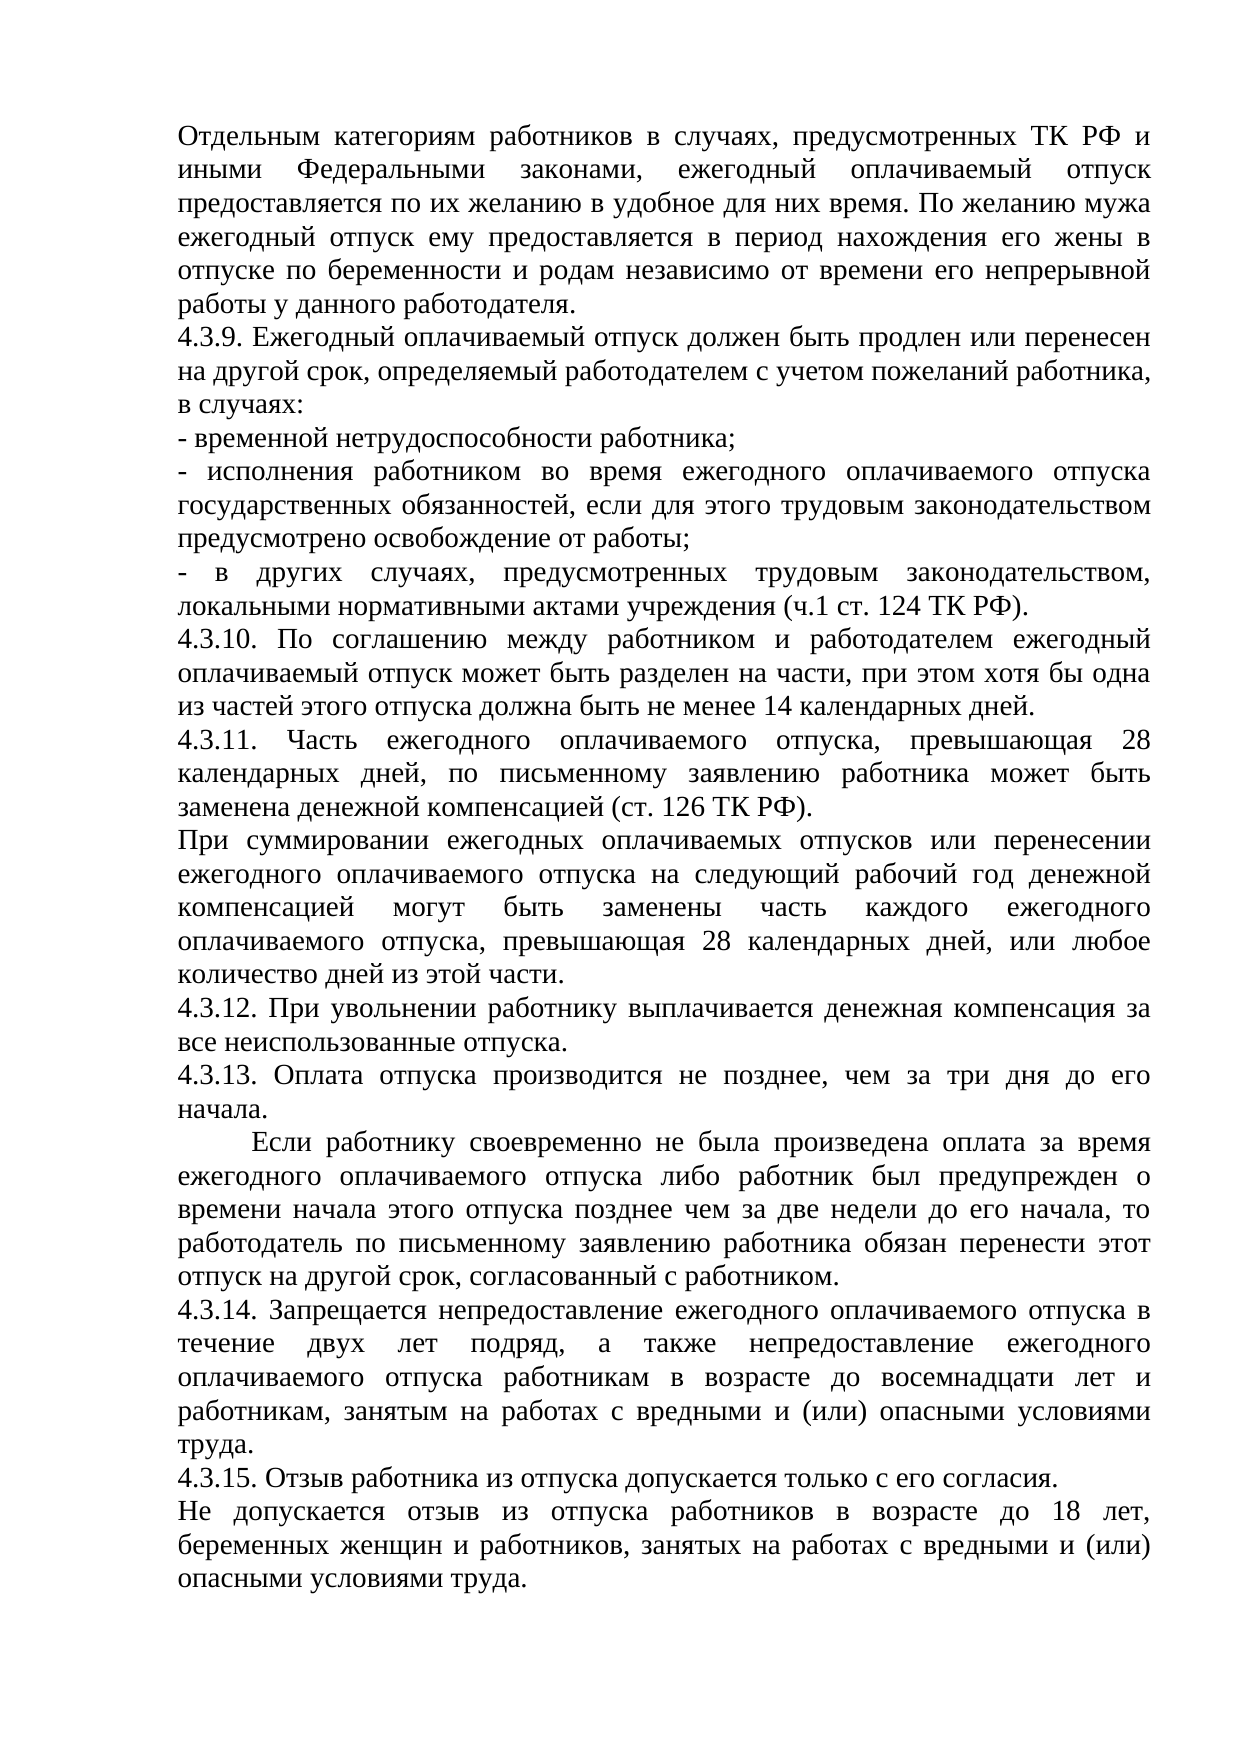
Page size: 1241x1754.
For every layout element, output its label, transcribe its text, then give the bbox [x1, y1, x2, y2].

text 4.3.13. Оплата отпуска производится не позднее, чем за три дня до его начала. [177, 1057, 1152, 1124]
text - в других случаях, предусмотренных трудовым законодательством, локальными нормативными актами учреждения (ч.1 ст. 124 ТК РФ). [177, 554, 1152, 621]
text 4.3.12. При увольнении работнику выплачивается денежная компенсация за все неиспользованные отпуска. [177, 990, 1152, 1057]
text - исполнения работником во время ежегодного оплачиваемого отпуска государственных обязанностей, если для этого трудовым законодательством предусмотрено освобождение от работы; [177, 453, 1152, 554]
text 4.3.9. Ежегодный оплачиваемый отпуск должен быть продлен или перенесен на другой срок, определяемый работодателем с учетом пожеланий работника, в случаях: [177, 319, 1152, 420]
text - временной нетрудоспособности работника; [177, 420, 1152, 453]
text Не допускается отзыв из отпуска работников в возрасте до 18 лет, беременных женщин и работников, занятых на работах с вредными и (или) опасными условиями труда. [177, 1493, 1152, 1594]
text При суммировании ежегодных оплачиваемых отпусков или перенесении ежегодного оплачиваемого отпуска на следующий рабочий год денежной компенсацией могут быть заменены часть каждого ежегодного оплачиваемого отпуска, превышающая 28 календарных дней, или любое количество дней из этой части. [177, 822, 1152, 990]
text Если работнику своевременно не была произведена оплата за время ежегодного оплачиваемого отпуска либо работник был предупрежден о времени начала этого отпуска позднее чем за две недели до его начала, то работодатель по письменному заявлению работника обязан перенести этот отпуск на другой срок, согласованный с работником. [177, 1124, 1152, 1292]
text 4.3.15. Отзыв работника из отпуска допускается только с его согласия. [177, 1460, 1152, 1493]
text Отдельным категориям работников в случаях, предусмотренных ТК РФ и иными Федеральными законами, ежегодный оплачиваемый отпуск предоставляется по их желанию в удобное для них время. По желанию мужа ежегодный отпуск ему предоставляется в период нахождения его жены в отпуске по беременности и родам независимо от времени его непрерывной работы у данного работодателя. [177, 118, 1152, 319]
text 4.3.10. По соглашению между работником и работодателем ежегодный оплачиваемый отпуск может быть разделен на части, при этом хотя бы одна из частей этого отпуска должна быть не менее 14 календарных дней. [177, 621, 1152, 722]
text 4.3.11. Часть ежегодного оплачиваемого отпуска, превышающая 28 календарных дней, по письменному заявлению работника может быть заменена денежной компенсацией (ст. 126 ТК РФ). [177, 722, 1152, 822]
text 4.3.14. Запрещается непредоставление ежегодного оплачиваемого отпуска в течение двух лет подряд, а также непредоставление ежегодного оплачиваемого отпуска работникам в возрасте до восемнадцати лет и работникам, занятым на работах с вредными и (или) опасными условиями труда. [177, 1292, 1152, 1460]
